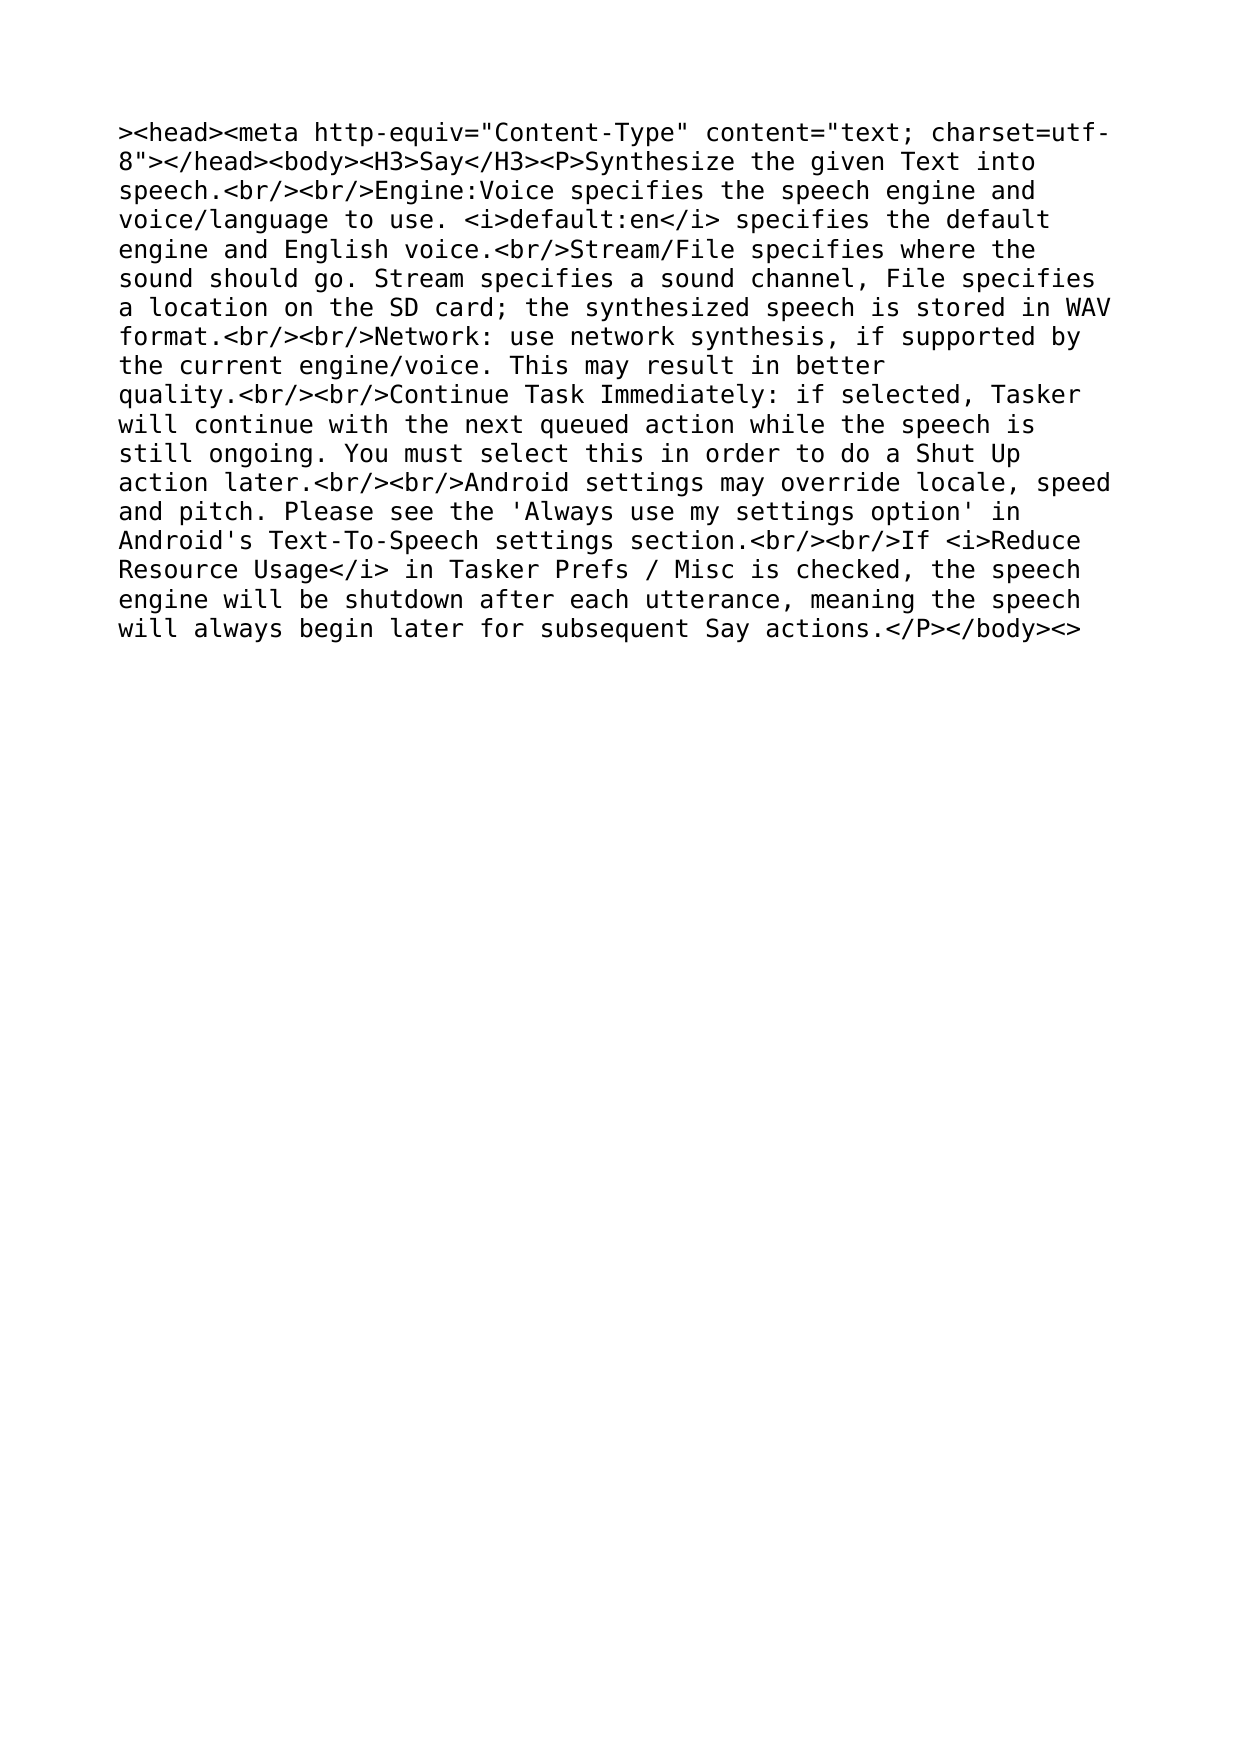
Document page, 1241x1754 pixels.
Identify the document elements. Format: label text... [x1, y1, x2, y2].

text ><head><meta http-equiv="Content-Type" content="text; charset=utf-8"></head><body><H3>Say</H3><P>Synthesize the given Text into speech.<br/><br/>Engine:Voice specifies the speech engine and voice/language to use. <i>default:en</i> specifies the default engine and English voice.<br/>Stream/File specifies where the sound should go. Stream specifies a sound channel, File specifies a location on the SD card; the synthesized speech is stored in WAV format.<br/><br/>Network: use network synthesis, if supported by the current engine/voice. This may result in better quality.<br/><br/>Continue Task Immediately: if selected, Tasker will continue with the next queued action while the speech is still ongoing. You must select this in order to do a Shut Up action later.<br/><br/>Android settings may override locale, speed and pitch. Please see the 'Always use my settings option' in Android's Text-To-Speech settings section.<br/><br/>If <i>Reduce Resource Usage</i> in Tasker Prefs / Misc is checked, the speech engine will be shutdown after each utterance, meaning the speech will always begin later for subsequent Say actions.</P></body><> [118, 118, 1122, 643]
